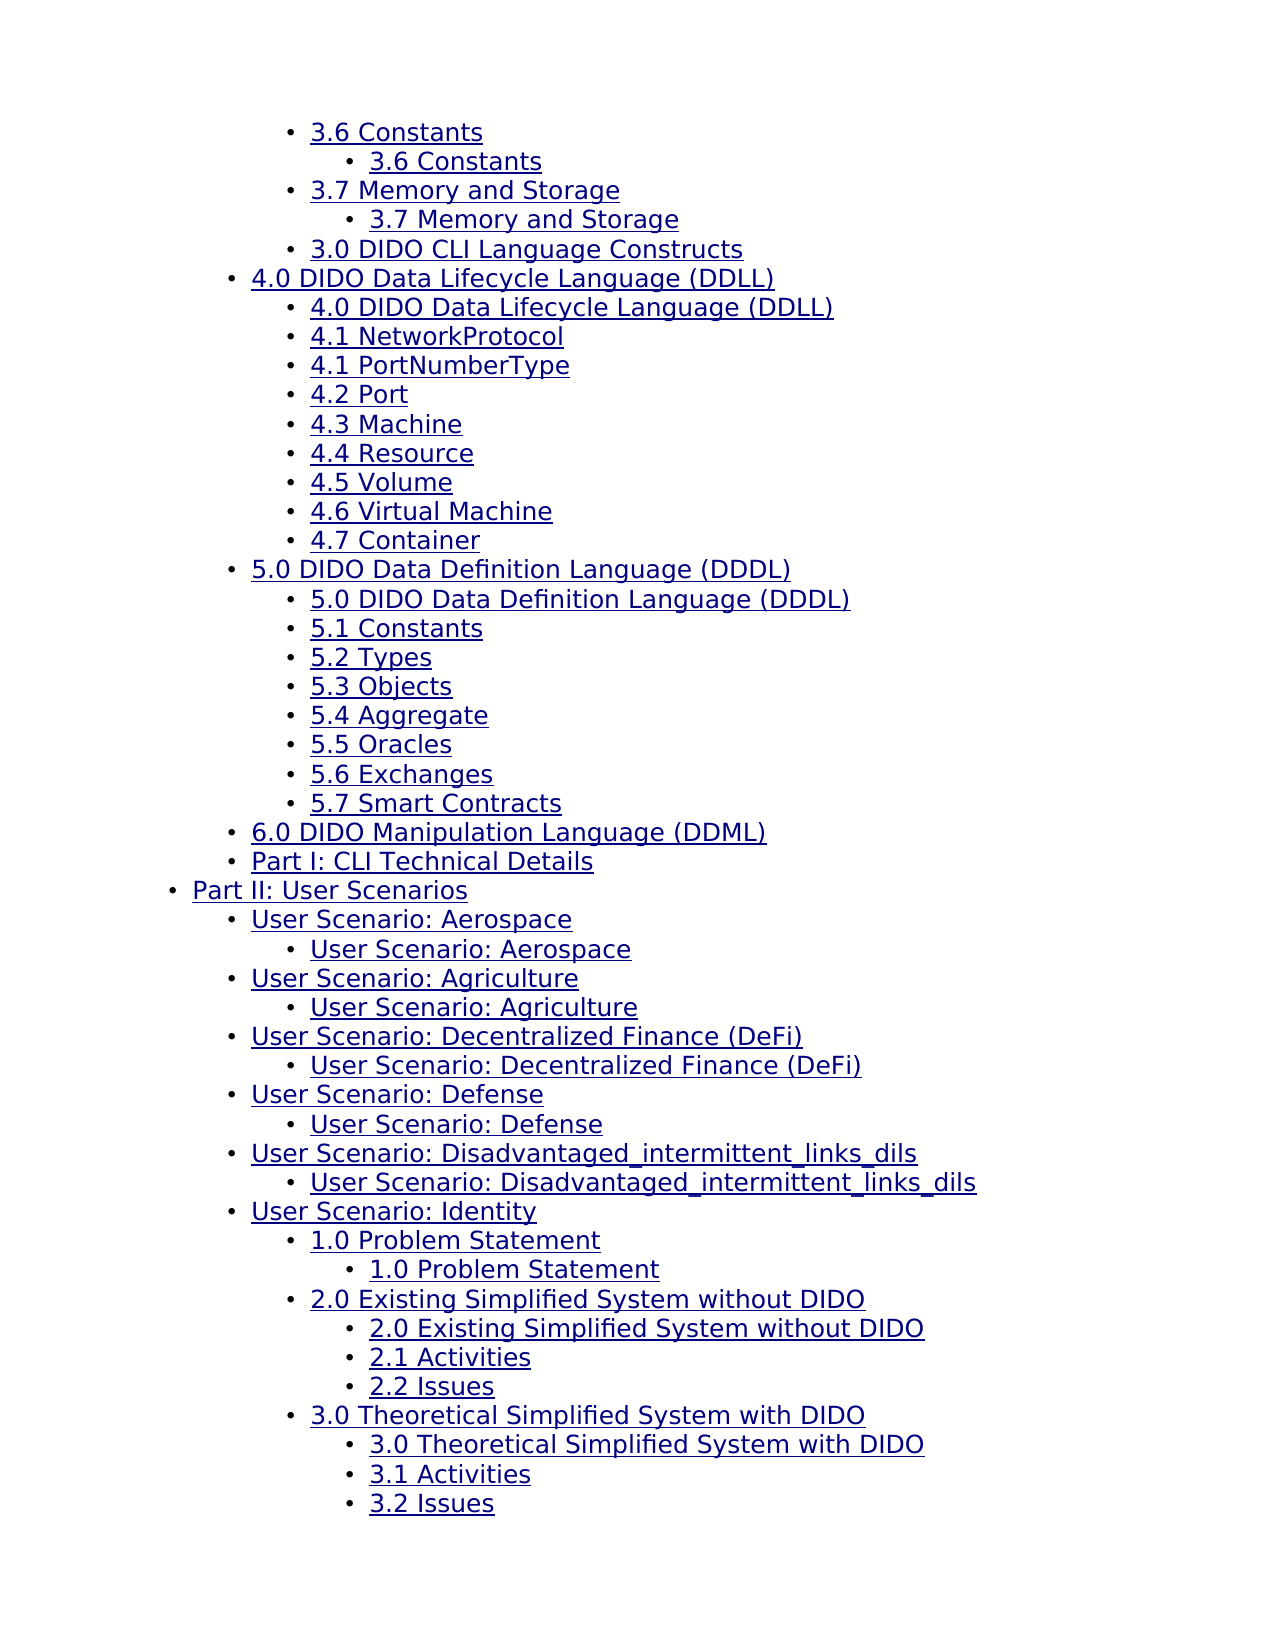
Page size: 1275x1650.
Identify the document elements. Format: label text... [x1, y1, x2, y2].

list 5.3 Objects [295, 672, 1157, 701]
list 5.7 Smart Contracts [295, 789, 1157, 818]
list Part I: CLI Technical Details [236, 847, 1157, 876]
list User Scenario: Aerospace [295, 935, 1157, 964]
list 3.7 Memory and Storage [354, 206, 1157, 235]
list 3.2 Issues [354, 1489, 1157, 1518]
list 3.0 DIDO CLI Language Constructs [295, 235, 1157, 264]
list 2.0 Existing Simplified System without DIDO [354, 1314, 1157, 1343]
list 4.1 PortNumberType [295, 351, 1157, 381]
list 2.2 Issues [354, 1372, 1157, 1401]
list 5.4 Aggregate [295, 701, 1157, 731]
list 5.6 Exchanges [295, 760, 1157, 789]
list 5.0 DIDO Data Definition Language (DDDL) [295, 585, 1157, 614]
list 5.0 DIDO Data Definition Language (DDDL) [236, 556, 1157, 585]
list User Scenario: Decentralized Finance (DeFi) [295, 1051, 1157, 1081]
list 2.1 Activities [354, 1343, 1157, 1372]
list 3.1 Activities [354, 1460, 1157, 1489]
list 3.0 Theoretical Simplified System with DIDO [354, 1431, 1157, 1460]
list 4.6 Virtual Machine [295, 497, 1157, 526]
list 4.3 Machine [295, 410, 1157, 439]
list 2.0 Existing Simplified System without DIDO [295, 1285, 1157, 1314]
list 3.6 Constants [354, 147, 1157, 176]
list User Scenario: Defense [295, 1110, 1157, 1139]
list 4.0 DIDO Data Lifecycle Language (DDLL) [295, 293, 1157, 322]
list 4.1 NetworkProtocol [295, 322, 1157, 351]
list User Scenario: Decentralized Finance (DeFi) [236, 1022, 1157, 1051]
list 1.0 Problem Statement [354, 1256, 1157, 1285]
list 4.0 DIDO Data Lifecycle Language (DDLL) [236, 264, 1157, 293]
list User Scenario: Disadvantaged_intermittent_links_dils [236, 1139, 1157, 1168]
list User Scenario: Agriculture [236, 964, 1157, 993]
list 3.7 Memory and Storage [295, 176, 1157, 206]
list User Scenario: Disadvantaged_intermittent_links_dils [295, 1168, 1157, 1197]
list 6.0 DIDO Manipulation Language (DDML) [236, 818, 1157, 847]
list 4.5 Volume [295, 468, 1157, 497]
list User Scenario: Identity [236, 1197, 1157, 1226]
list 4.4 Resource [295, 439, 1157, 468]
list 5.5 Oracles [295, 731, 1157, 760]
list 5.2 Types [295, 643, 1157, 672]
list User Scenario: Aerospace [236, 906, 1157, 935]
list User Scenario: Defense [236, 1081, 1157, 1110]
list 3.6 Constants [295, 118, 1157, 147]
list Part II: User Scenarios [177, 876, 1157, 906]
list User Scenario: Agriculture [295, 993, 1157, 1022]
list 4.2 Port [295, 381, 1157, 410]
list 5.1 Constants [295, 614, 1157, 643]
list 4.7 Container [295, 526, 1157, 556]
list 1.0 Problem Statement [295, 1226, 1157, 1256]
list 3.0 Theoretical Simplified System with DIDO [295, 1401, 1157, 1431]
